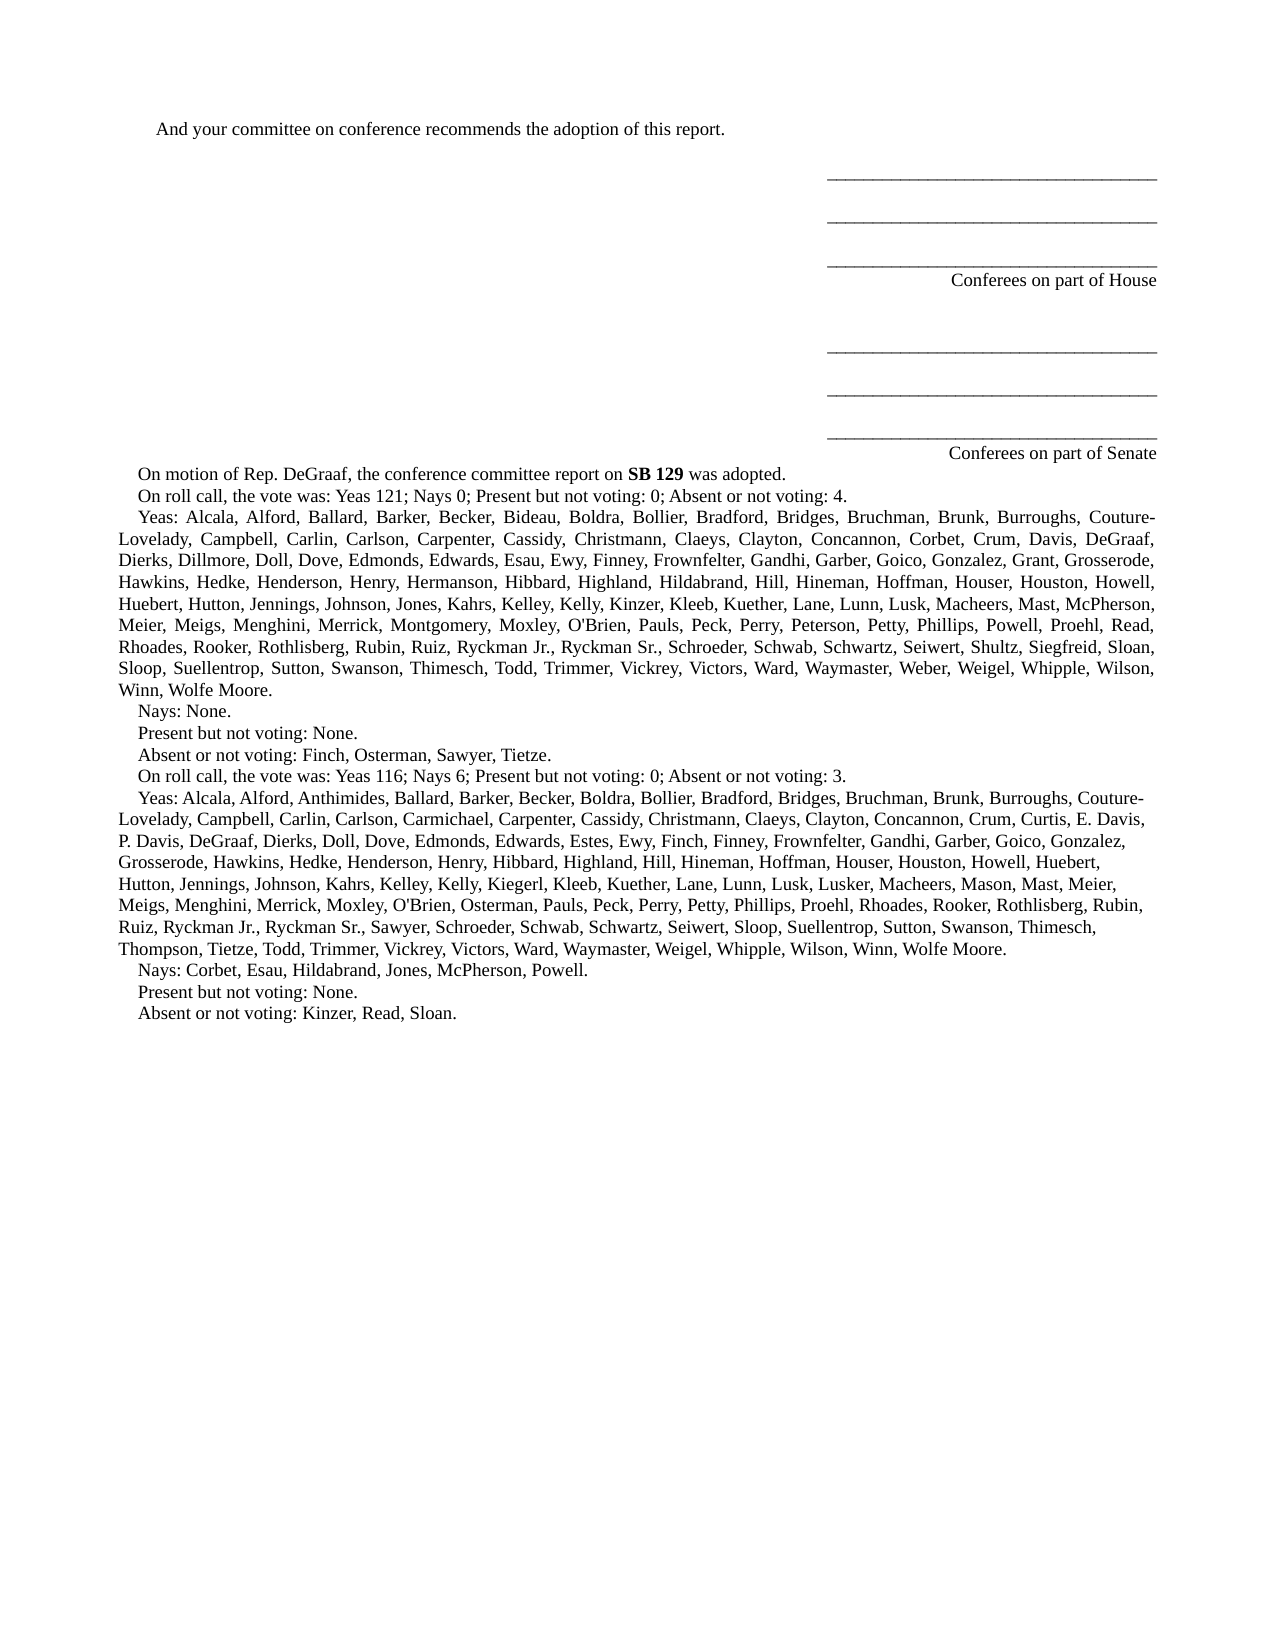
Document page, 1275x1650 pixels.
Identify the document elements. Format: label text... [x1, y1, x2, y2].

text Conferees on part of House [118, 269, 1157, 291]
text Present but not voting: None. [118, 981, 1157, 1002]
text Conferees on part of Senate [118, 442, 1157, 463]
text Absent or not voting: Kinzer, Read, Sloan. [118, 1002, 1157, 1024]
text On roll call, the vote was: Yeas 116; Nays 6; Present but not voting: 0; Absent or not voting: 3. [118, 765, 1157, 787]
text And your committee on conference recommends the adoption of this report. [118, 118, 1157, 140]
text On motion of Rep. DeGraaf, the conference committee report on SB 129 was adopted. [118, 463, 1157, 485]
text Nays: Corbet, Esau, Hildabrand, Jones, McPherson, Powell. [118, 959, 1157, 981]
text Yeas: Alcala, Alford, Anthimides, Ballard, Barker, Becker, Boldra, Bollier, Bradford, Bridges, Bruchman, Brunk, Burroughs, Couture-Lovelady, Campbell, Carlin, Carlson, Carmichael, Carpenter, Cassidy, Christmann, Claeys, Clayton, Concannon, Crum, Curtis, E. Davis, P. Davis, DeGraaf, Dierks, Doll, Dove, Edmonds, Edwards, Estes, Ewy, Finch, Finney, Frownfelter, Gandhi, Garber, Goico, Gonzalez, Grosserode, Hawkins, Hedke, Henderson, Henry, Hibbard, Highland, Hill, Hineman, Hoffman, Houser, Houston, Howell, Huebert, Hutton, Jennings, Johnson, Kahrs, Kelley, Kelly, Kiegerl, Kleeb, Kuether, Lane, Lunn, Lusk, Lusker, Macheers, Mason, Mast, Meier, Meigs, Menghini, Merrick, Moxley, O'Brien, Osterman, Pauls, Peck, Perry, Petty, Phillips, Proehl, Rhoades, Rooker, Rothlisberg, Rubin, Ruiz, Ryckman Jr., Ryckman Sr., Sawyer, Schroeder, Schwab, Schwartz, Seiwert, Sloop, Suellentrop, Sutton, Swanson, Thimesch, Thompson, Tietze, Todd, Trimmer, Vickrey, Victors, Ward, Waymaster, Weigel, Whipple, Wilson, Winn, Wolfe Moore. [118, 787, 1157, 959]
text Yeas: Alcala, Alford, Ballard, Barker, Becker, Bideau, Boldra, Bollier, Bradford, Bridges, Bruchman, Brunk, Burroughs, Couture-Lovelady, Campbell, Carlin, Carlson, Carpenter, Cassidy, Christmann, Claeys, Clayton, Concannon, Corbet, Crum, Davis, DeGraaf, Dierks, Dillmore, Doll, Dove, Edmonds, Edwards, Esau, Ewy, Finney, Frownfelter, Gandhi, Garber, Goico, Gonzalez, Grant, Grosserode, Hawkins, Hedke, Henderson, Henry, Hermanson, Hibbard, Highland, Hildabrand, Hill, Hineman, Hoffman, Houser, Houston, Howell, Huebert, Hutton, Jennings, Johnson, Jones, Kahrs, Kelley, Kelly, Kinzer, Kleeb, Kuether, Lane, Lunn, Lusk, Macheers, Mast, McPherson, Meier, Meigs, Menghini, Merrick, Montgomery, Moxley, O'Brien, Pauls, Peck, Perry, Peterson, Petty, Phillips, Powell, Proehl, Read, Rhoades, Rooker, Rothlisberg, Rubin, Ruiz, Ryckman Jr., Ryckman Sr., Schroeder, Schwab, Schwartz, Seiwert, Shultz, Siegfreid, Sloan, Sloop, Suellentrop, Sutton, Swanson, Thimesch, Todd, Trimmer, Vickrey, Victors, Ward, Waymaster, Weber, Weigel, Whipple, Wilson, Winn, Wolfe Moore. [118, 506, 1157, 700]
text On roll call, the vote was: Yeas 121; Nays 0; Present but not voting: 0; Absent or not voting: 4. [118, 485, 1157, 506]
text Nays: None. [118, 700, 1157, 722]
text Absent or not voting: Finch, Osterman, Sawyer, Tietze. [118, 743, 1157, 765]
text Present but not voting: None. [118, 722, 1157, 743]
